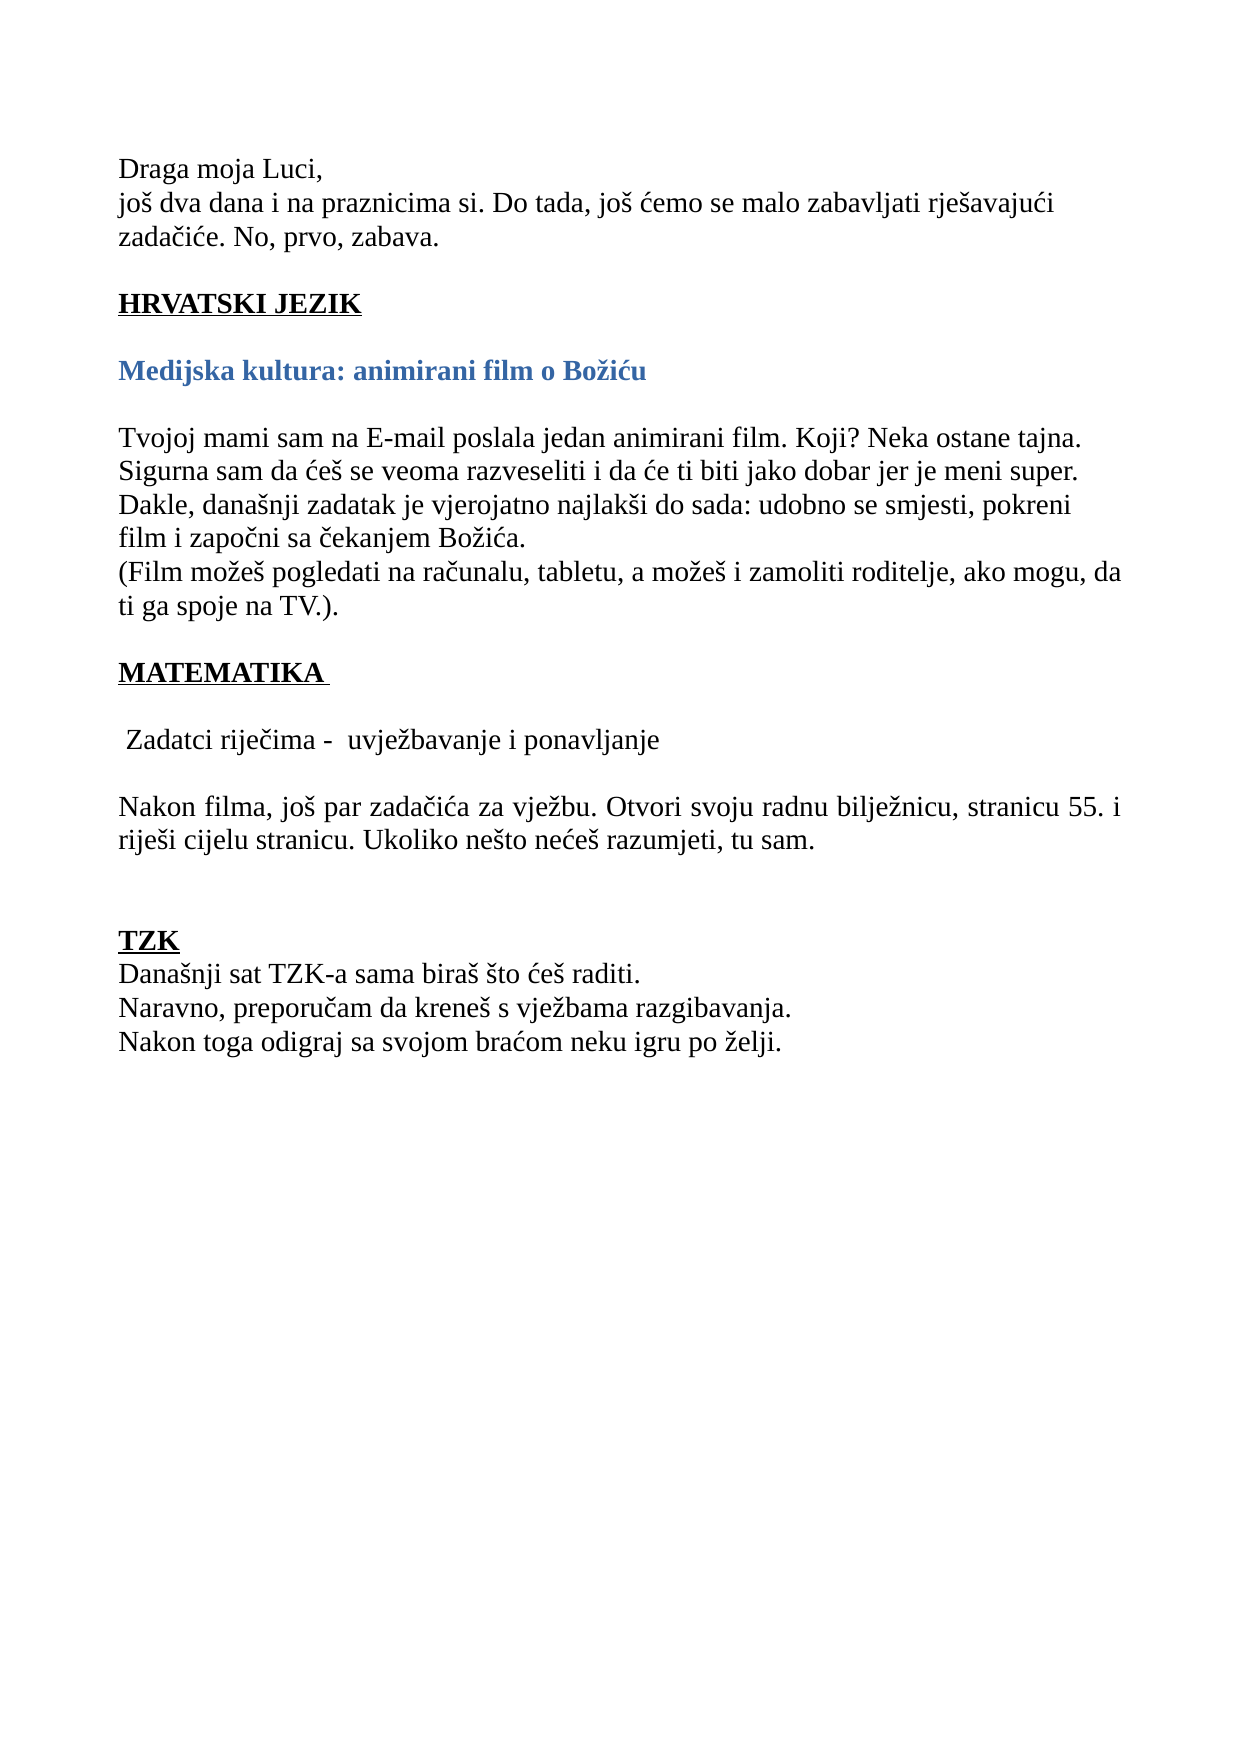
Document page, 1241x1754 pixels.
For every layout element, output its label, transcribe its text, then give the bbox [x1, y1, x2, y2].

text Zadatci riječima - uvježbavanje i ponavljanje [118, 722, 1122, 755]
text (Film možeš pogledati na računalu, tabletu, a možeš i zamoliti roditelje, ako mogu, da ti ga spoje na TV.). [118, 554, 1122, 621]
text Nakon toga odigraj sa svojom braćom neku igru po želji. [118, 1024, 1122, 1057]
text TZK [118, 923, 1122, 957]
text Tvojoj mami sam na E-mail poslala jedan animirani film. Koji? Neka ostane tajna. Sigurna sam da ćeš se veoma razveseliti i da će ti biti jako dobar jer je meni super. [118, 420, 1122, 487]
text Nakon filma, još par zadačića za vježbu. Otvori svoju radnu bilježnicu, stranicu 55. i riješi cijelu stranicu. Ukoliko nešto nećeš razumjeti, tu sam. [118, 789, 1122, 856]
text MATEMATIKA [118, 655, 1122, 688]
text Dakle, današnji zadatak je vjerojatno najlakši do sada: udobno se smjesti, pokreni film i započni sa čekanjem Božića. [118, 487, 1122, 554]
text Medijska kultura: animirani film o Božiću [118, 353, 1122, 386]
text Draga moja Luci, [118, 152, 1122, 185]
text još dva dana i na praznicima si. Do tada, još ćemo se malo zabavljati rješavajući zadačiće. No, prvo, zabava. [118, 185, 1122, 252]
text Naravno, preporučam da kreneš s vježbama razgibavanja. [118, 990, 1122, 1024]
text Današnji sat TZK-a sama biraš što ćeš raditi. [118, 957, 1122, 990]
text HRVATSKI JEZIK [118, 286, 1122, 319]
